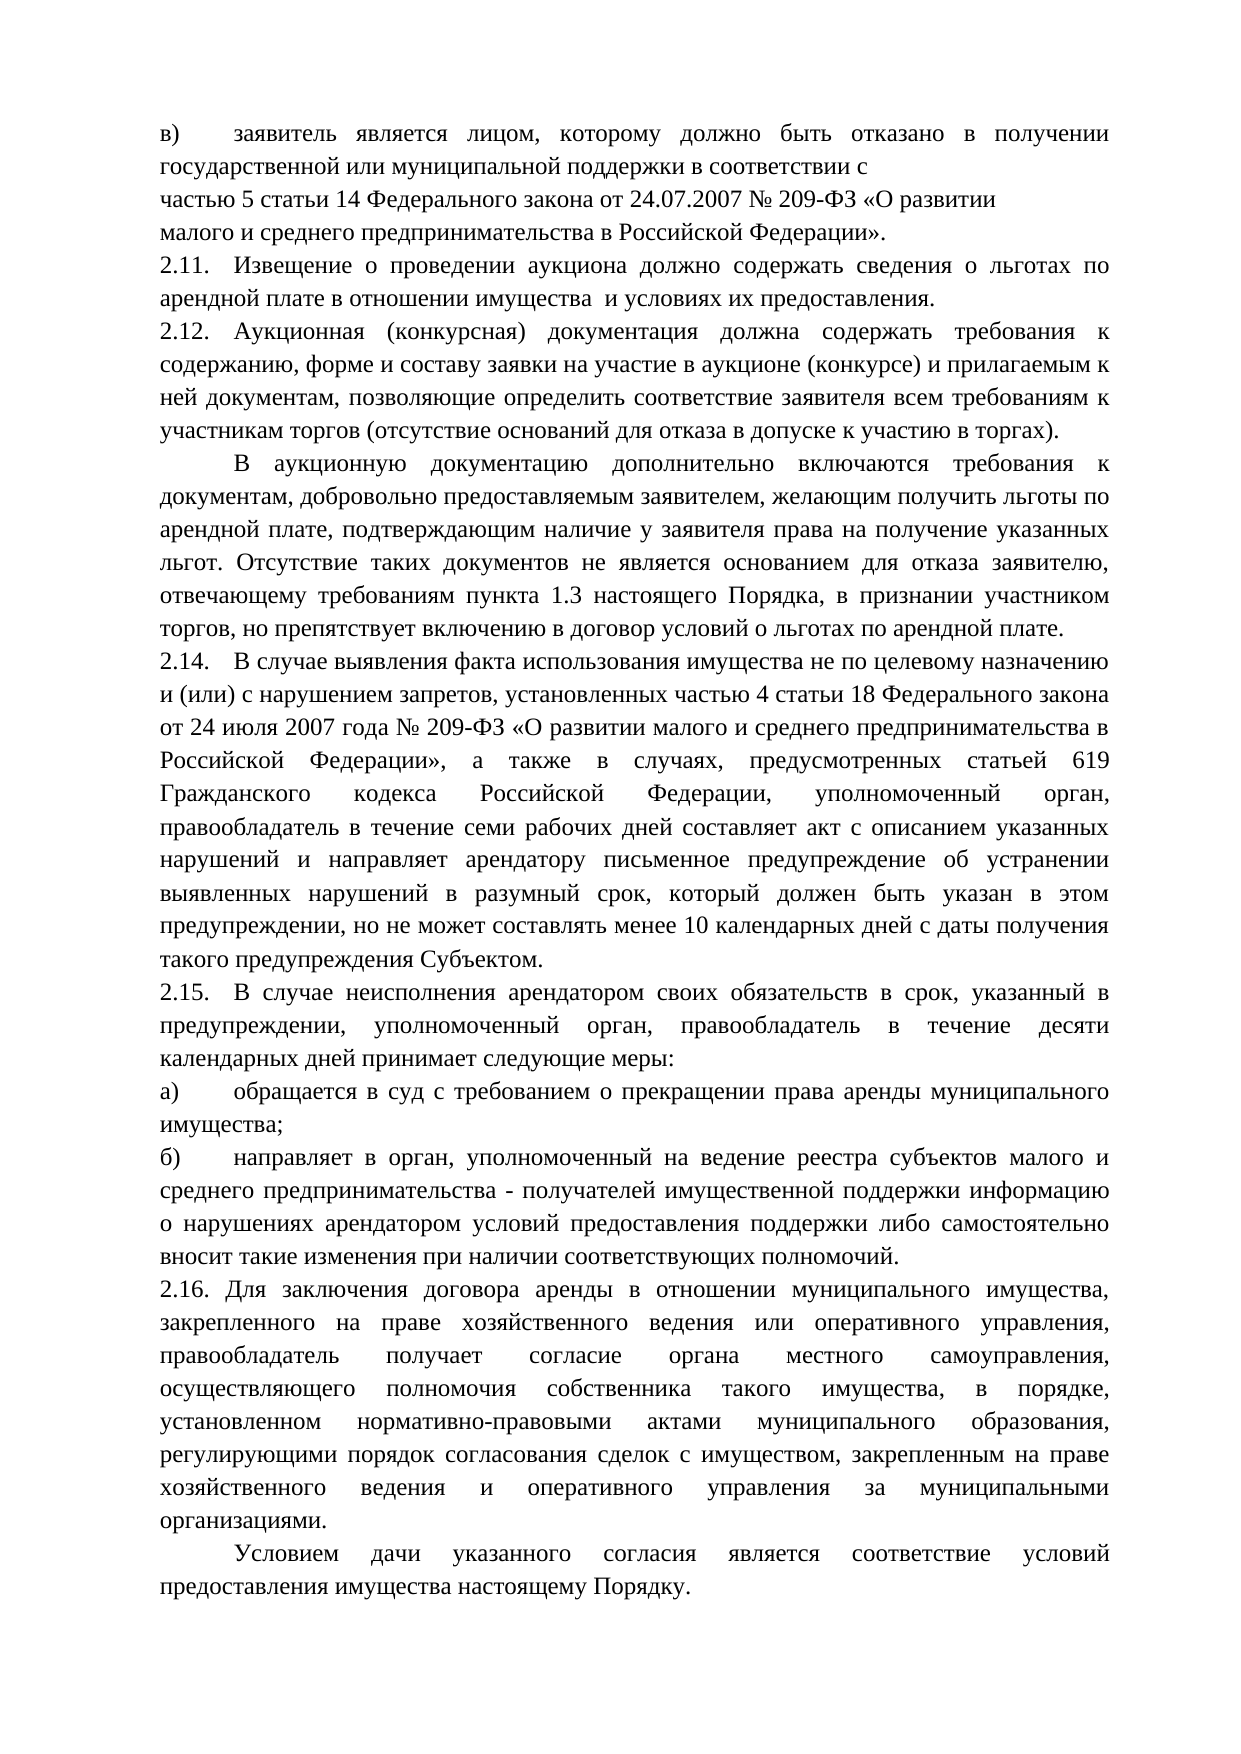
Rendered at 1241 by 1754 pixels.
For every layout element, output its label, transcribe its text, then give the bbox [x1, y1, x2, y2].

text 2.16. Для заключения договора аренды в отношении муниципального имущества, закрепленного на праве хозяйственного ведения или оперативного управления, правообладатель получает согласие органа местного самоуправления, осуществляющего полномочия собственника такого имущества, в порядке, установленном нормативно-правовыми актами муниципального образования, регулирующими порядок согласования сделок с имуществом, закрепленным на праве хозяйственного ведения и оперативного управления за муниципальными организациями. [159, 1274, 1110, 1534]
text 2.11. Извещение о проведении аукциона должно содержать сведения о льготах по арендной плате в отношении имущества и условиях их предоставления. [159, 250, 1110, 312]
text частью 5 статьи 14 Федерального закона от 24.07.2007 № 209-ФЗ «О развитии [159, 184, 1110, 213]
text б) направляет в орган, уполномоченный на ведение реестра субъектов малого и среднего предпринимательства - получателей имущественной поддержки информацию о нарушениях арендатором условий предоставления поддержки либо самостоятельно вносит такие изменения при наличии соответствующих полномочий. [159, 1142, 1110, 1269]
text малого и среднего предпринимательства в Российской Федерации». [159, 217, 1110, 246]
text 2.15. В случае неисполнения арендатором своих обязательств в срок, указанный в предупреждении, уполномоченный орган, правообладатель в течение десяти календарных дней принимает следующие меры: [159, 977, 1110, 1071]
text 2.12. Аукционная (конкурсная) документация должна содержать требования к содержанию, форме и составу заявки на участие в аукционе (конкурсе) и прилагаемым к ней документам, позволяющие определить соответствие заявителя всем требованиям к участникам торгов (отсутствие оснований для отказа в допуске к участию в торгах). [159, 316, 1110, 444]
text в) заявитель является лицом, которому должно быть отказано в получении государственной или муниципальной поддержки в соответствии с [159, 118, 1110, 180]
text 2.14. В случае выявления факта использования имущества не по целевому назначению и (или) с нарушением запретов, установленных частью 4 статьи 18 Федерального закона от 24 июля 2007 года № 209-ФЗ «О развитии малого и среднего предпринимательства в Российской Федерации», а также в случаях, предусмотренных статьей 619 Гражданского кодекса Российской Федерации, уполномоченный орган, правообладатель в течение семи рабочих дней составляет акт с описанием указанных нарушений и направляет арендатору письменное предупреждение об устранении выявленных нарушений в разумный срок, который должен быть указан в этом предупреждении, но не может составлять менее 10 календарных дней с даты получения такого предупреждения Субъектом. [159, 646, 1110, 972]
text а) обращается в суд с требованием о прекращении права аренды муниципального имущества; [159, 1076, 1110, 1137]
text Условием дачи указанного согласия является соответствие условий предоставления имущества настоящему Порядку. [159, 1538, 1110, 1600]
text В аукционную документацию дополнительно включаются требования к документам, добровольно предоставляемым заявителем, желающим получить льготы по арендной плате, подтверждающим наличие у заявителя права на получение указанных льгот. Отсутствие таких документов не является основанием для отказа заявителю, отвечающему требованиям пункта 1.3 настоящего Порядка, в признании участником торгов, но препятствует включению в договор условий о льготах по арендной плате. [159, 448, 1110, 642]
